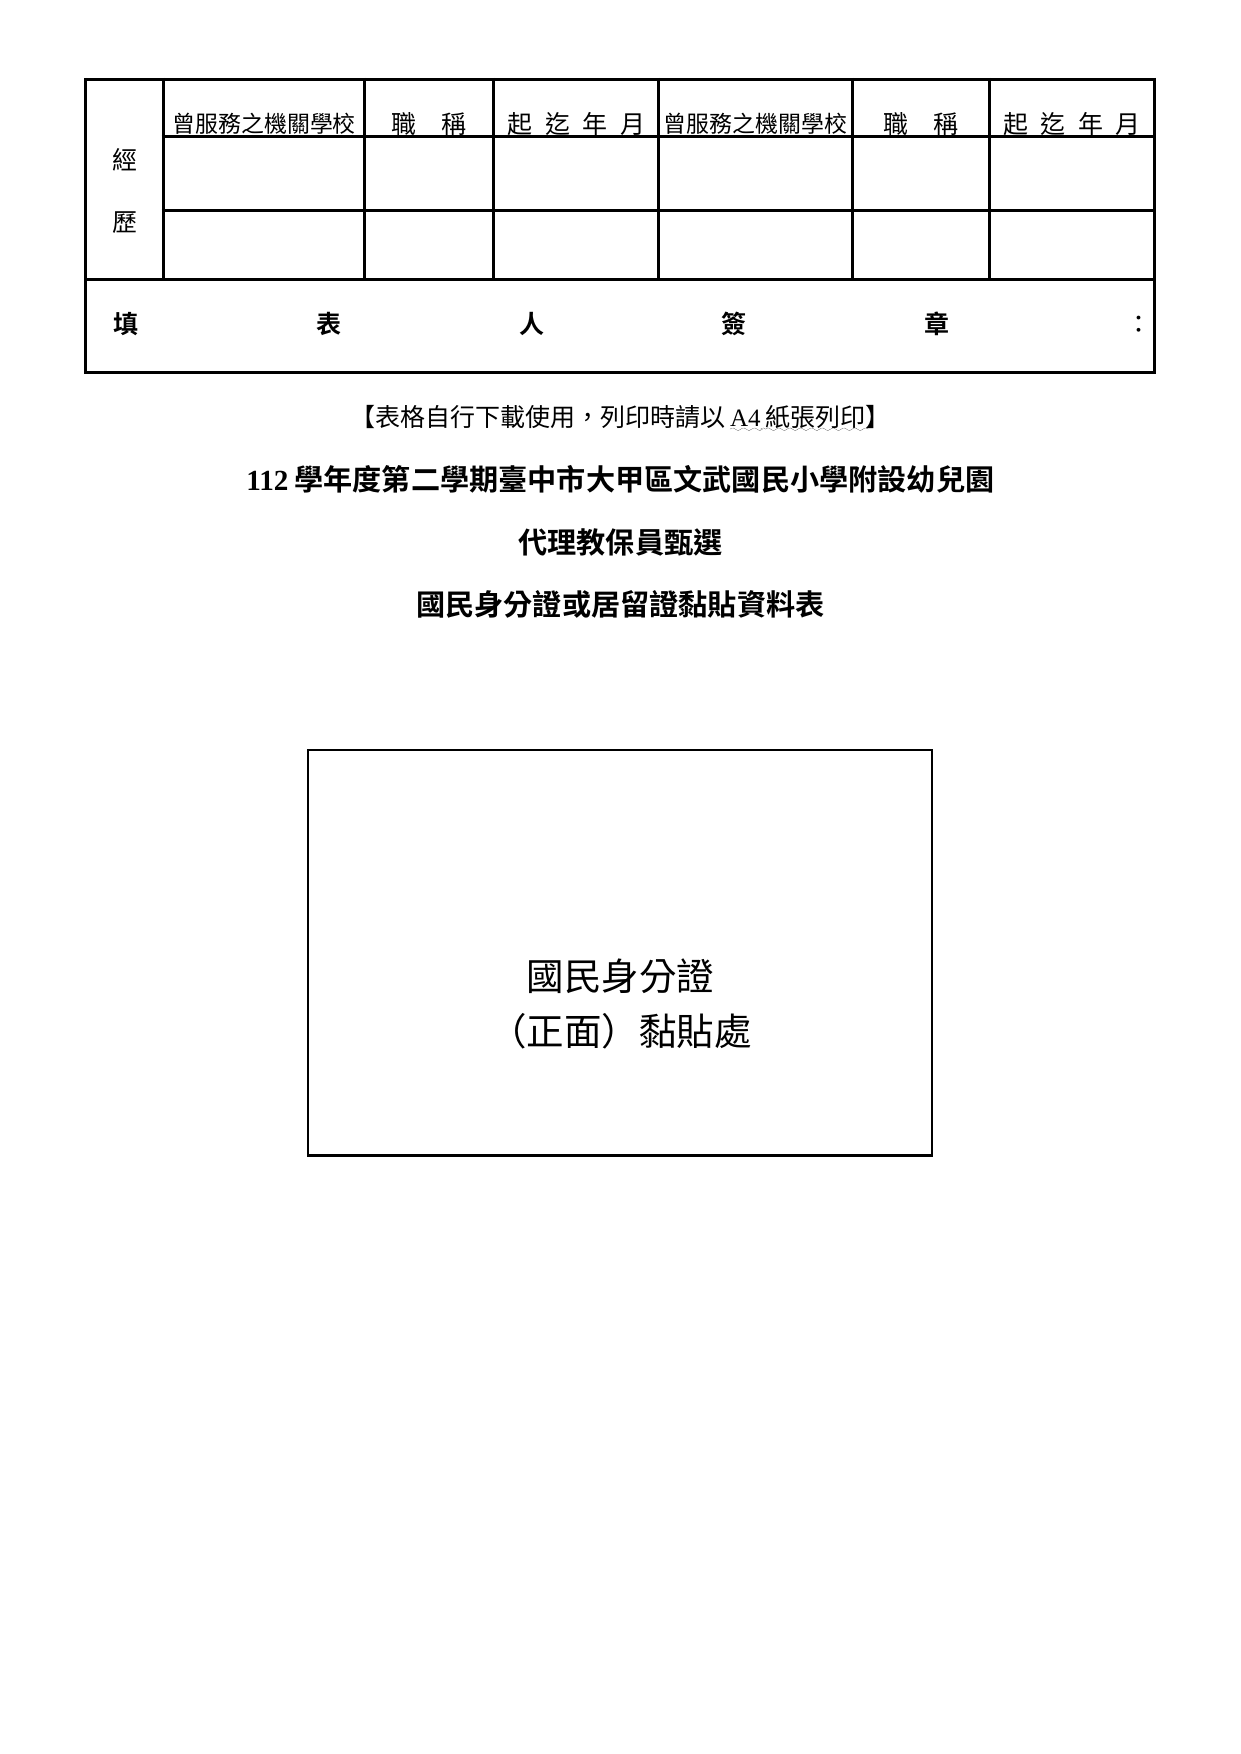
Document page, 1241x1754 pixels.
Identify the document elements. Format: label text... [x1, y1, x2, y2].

table_cell [165, 138, 363, 208]
table_cell 經 歷 [87, 81, 162, 278]
text 國民身分證或居留證黏貼資料表 [118, 561, 1122, 624]
table_cell [854, 212, 988, 278]
table_cell [854, 138, 988, 208]
table_cell [660, 138, 851, 208]
table_cell [165, 212, 363, 278]
text 【表格自行下載使用，列印時請以A4紙張列印】 [118, 374, 1122, 436]
text 國民身分證 [442, 947, 799, 1001]
text 112學年度第二學期臺中市大甲區文武國民小學附設幼兒園 [118, 436, 1122, 499]
table_cell [495, 138, 657, 208]
text 代理教保員甄選 [118, 499, 1122, 561]
table_cell [366, 138, 492, 208]
table_cell 職 稱 [366, 81, 492, 134]
table_cell [991, 138, 1153, 208]
table_cell 填表人簽章： 填表日期： 年 月 日 [87, 281, 1153, 371]
text （正面）黏貼處 [442, 1001, 799, 1056]
table_cell 起 迄 年 月 [495, 81, 657, 134]
table_cell [991, 212, 1153, 278]
table_cell [660, 212, 851, 278]
table_cell 職 稱 [854, 81, 988, 134]
table_cell 起 迄 年 月 [991, 81, 1153, 134]
table_cell 曾服務之機關學校 [660, 81, 851, 134]
table_cell 曾服務之機關學校 [165, 81, 363, 134]
table_cell [495, 212, 657, 278]
table_cell [366, 212, 492, 278]
